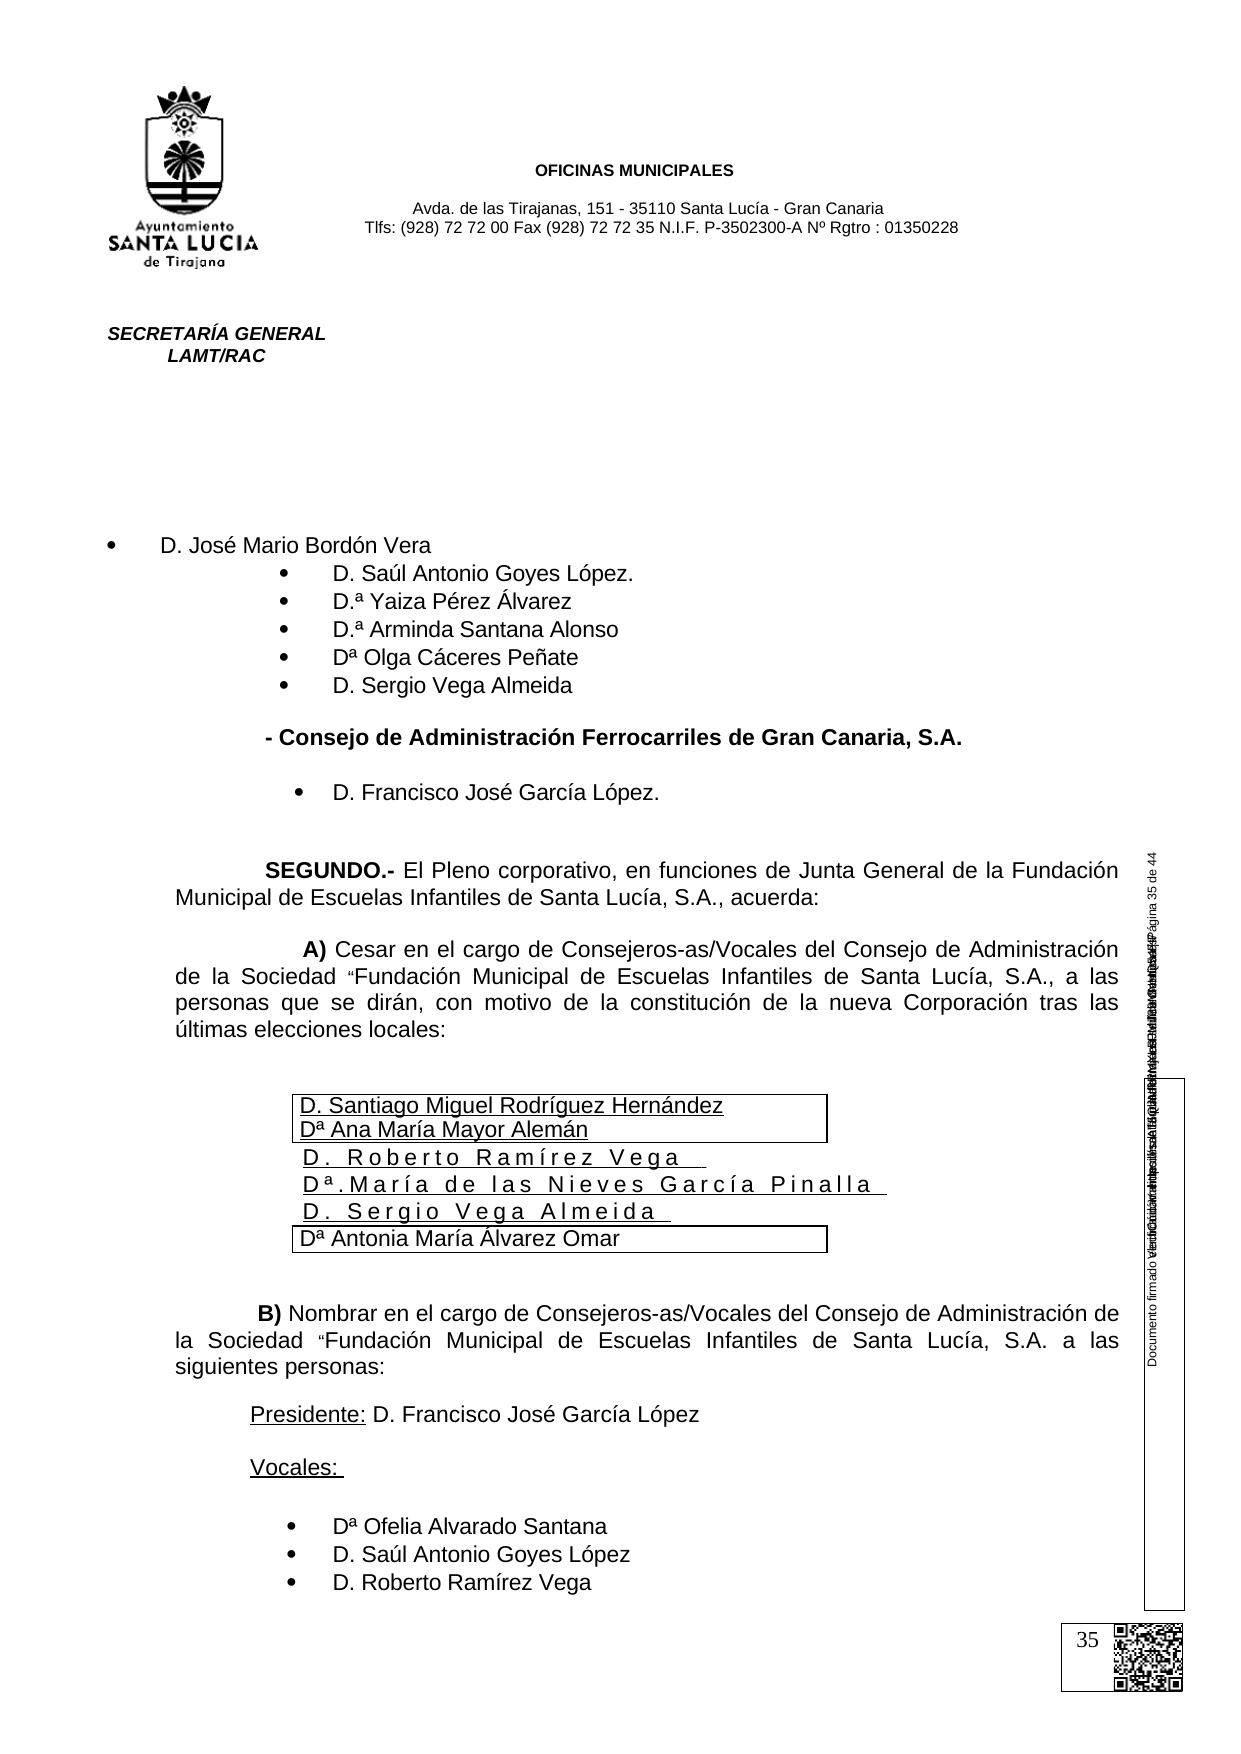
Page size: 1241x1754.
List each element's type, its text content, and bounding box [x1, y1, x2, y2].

text - Consejo de Administración Ferrocarriles de Gran Canaria, S.A. [107, 725, 1120, 751]
text B) Nombrar en el cargo de Consejeros-as/Vocales del Consejo de Administración de la Sociedad “Fundación Municipal de Escuelas Infantiles de Santa Lucía, S.A. a las siguientes personas: [175, 1301, 1120, 1380]
list D. Francisco José García López. [295, 779, 1120, 806]
list D. Sergio Vega Almeida [280, 672, 1120, 699]
text D. Santiago Miguel Rodríguez Hernández [293, 1095, 826, 1117]
text Dª Ana María Mayor Alemán [293, 1117, 826, 1142]
list D. Saúl Antonio Goyes López [287, 1542, 1120, 1568]
list D. Roberto Ramírez Vega [287, 1569, 1120, 1596]
table_header OFICINAS MUNICIPALES Avda. de las Tirajanas, 151 - 35110 Santa Lucía - Gran Canaria Tlfs: (928) 72 72 00 Fax (928) 72 72 35 N.I.F. P-3502300-A Nº Rgtro : 01350228 [258, 85, 1095, 269]
picture [1113, 1624, 1182, 1691]
text Dª Antonia María Álvarez Omar [293, 1227, 826, 1252]
list D.ª Arminda Santana Alonso [280, 616, 1120, 643]
list D. Saúl Antonio Goyes López. [280, 560, 1120, 587]
list D.ª Yaiza Pérez Álvarez [280, 588, 1120, 614]
text SEGUNDO.- El Pleno corporativo, en funciones de Junta General de la Fundación Municipal de Escuelas Infantiles de Santa Lucía, S.A., acuerda: [175, 858, 1120, 911]
text A) Cesar en el cargo de Consejeros-as/Vocales del Consejo de Administración de la Sociedad “Fundación Municipal de Escuelas Infantiles de Santa Lucía, S.A., a las personas que se dirán, con motivo de la constitución de la nueva Corporación tras las últimas elecciones locales: [175, 937, 1120, 1043]
text Presidente: D. Francisco José García López Vocales: [250, 1380, 1120, 1486]
text D. Roberto Ramírez Vega Dª.María de las Nieves García Pinalla D. Sergio Vega Almeida [302, 1144, 1120, 1225]
table_header 35 [1062, 1624, 1113, 1691]
picture [108, 86, 259, 269]
text SECRETARÍA GENERAL LAMT/RAC [107, 324, 1120, 367]
list Dª Ofelia Alvarado Santana [287, 1513, 1120, 1539]
list D. José Mario Bordón Vera [107, 533, 1120, 559]
list Dª Olga Cáceres Peñate [280, 644, 1120, 671]
